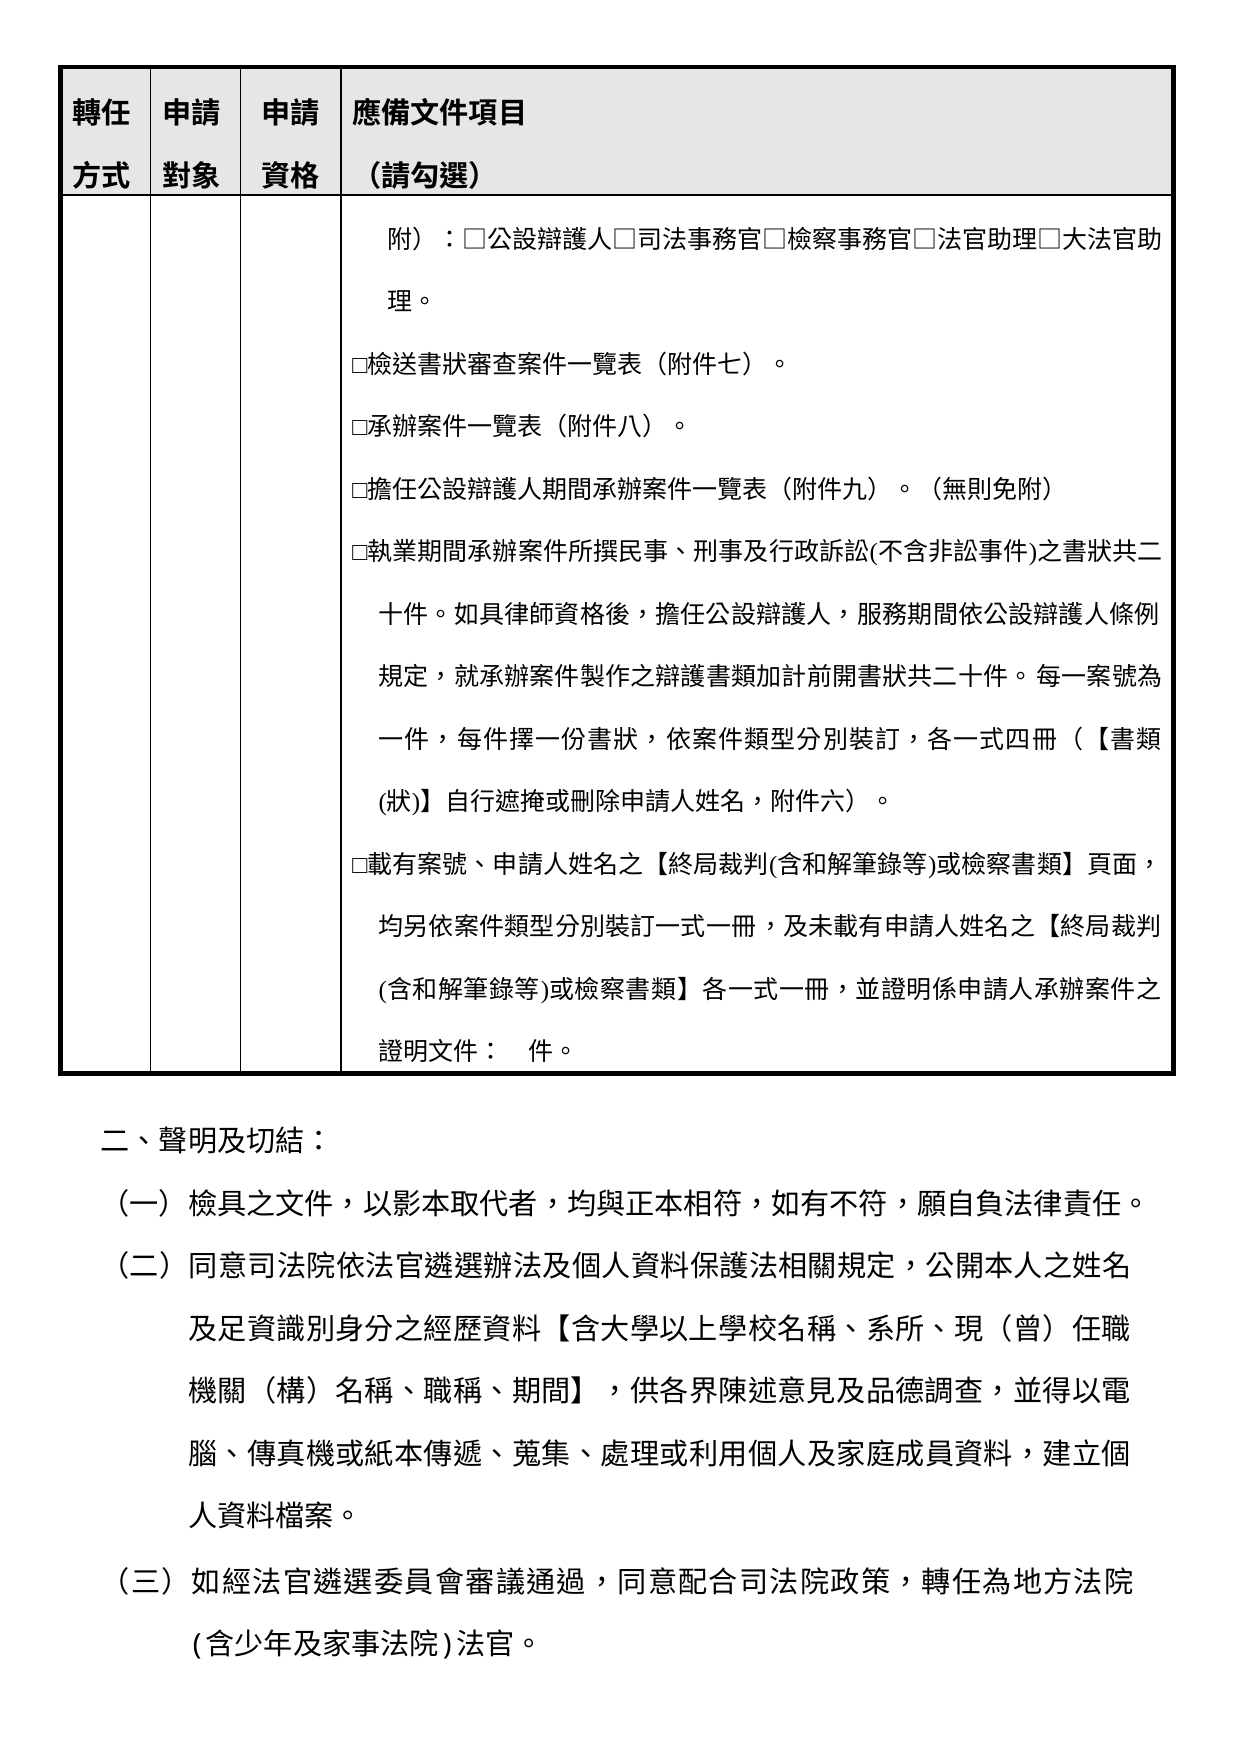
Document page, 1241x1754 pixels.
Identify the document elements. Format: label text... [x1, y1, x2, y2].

text （一）檢具之文件，以影本取代者，均與正本相符，如有不符，願自負法律責任。 [100, 1160, 1134, 1222]
table_cell [241, 196, 340, 1071]
text （三）如經法官遴選委員會審議通過，同意配合司法院政策，轉任為地方法院(含少年及家事法院)法官。 [100, 1536, 1134, 1663]
table_cell [151, 196, 240, 1071]
text 二、聲明及切結： [100, 1095, 1134, 1160]
table_header 申請對象 [151, 69, 240, 194]
table_header 申請資格 [241, 69, 340, 194]
table_cell [63, 196, 150, 1071]
text （二）同意司法院依法官遴選辦法及個人資料保護法相關規定，公開本人之姓名及足資識別身分之經歷資料【含大學以上學校名稱、系所、現（曾）任職機關（構）名稱、職稱、期間】，供各界陳述意見及品德調查，並得以電腦、傳真機或紙本傳遞、蒐集、處理或利用個人及家庭成員資料，建立個人資料檔案。 [100, 1222, 1134, 1535]
table_header 轉任方式 [63, 69, 150, 194]
table_cell 附）：□公設辯護人□司法事務官□檢察事務官□法官助理□大法官助理。 □檢送書狀審查案件一覽表（附件七）。 □承辦案件一覽表（附件八）。 □擔任公設辯護人期間承辦案件一覽表（附件九）。（無則免附） □執業期間承辦案件所撰民事、刑事及行政訴訟(不含非訟事件)之書狀共二十件。如具律師資格後，擔任公設辯護人，服務期間依公設辯護人條例規定，就承辦案件製作之辯護書類加計前開書狀共二十件。每一案號為一件，每件擇一份書狀，依案件類型分別裝訂，各一式四冊（【書類(狀)】自行遮掩或刪除申請人姓名，附件六）。 □載有案號、申請人姓名之【終局裁判(含和解筆錄等)或檢察書類】頁面，均另依案件類型分別裝訂一式一冊，及未載有申請人姓名之【終局裁判(含和解筆錄等)或檢察書類】各一式一冊，並證明係申請人承辦案件之證明文件： 件。 [342, 196, 1171, 1071]
table_header 應備文件項目 （請勾選） [342, 69, 1171, 194]
